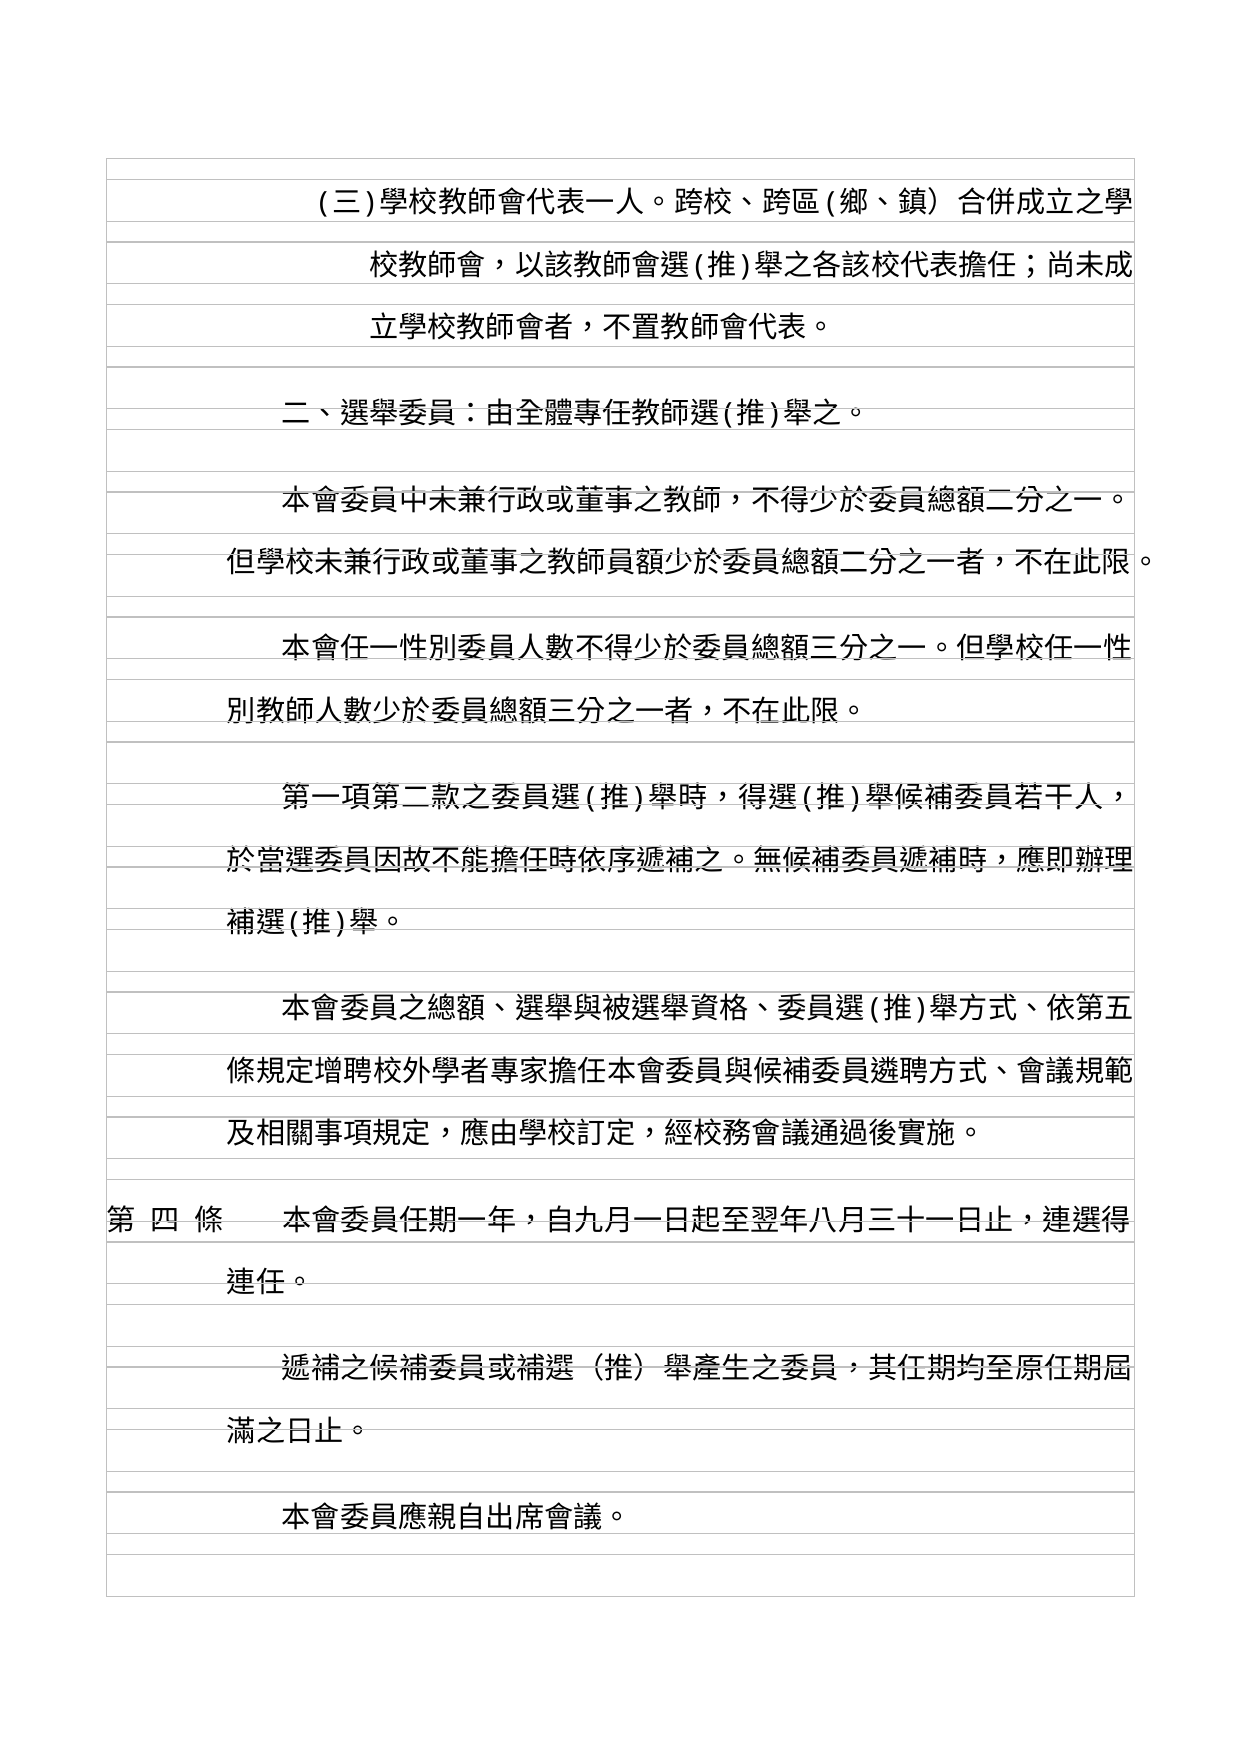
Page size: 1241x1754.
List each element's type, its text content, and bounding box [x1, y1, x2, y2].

text 本會任一性別委員人數不得少於委員總額三分之一。但學校任一性別教師人數少於委員總額三分之一者，不在此限。 [227, 659, 1134, 679]
text 本會任一性別委員人數不得少於委員總額三分之一。但學校任一性別教師人數少於委員總額三分之一者，不在此限。 [227, 604, 1134, 616]
text 本會委員中未兼行政或董事之教師，不得少於委員總額二分之一。但學校未兼行政或董事之教師員額少於委員總額二分之一者，不在此限。 [227, 555, 1134, 581]
text 遞補之候補委員或補選（推）舉產生之委員，其任期均至原任期屆滿之日止。 [227, 1430, 1134, 1449]
text [227, 1097, 1134, 1116]
text [227, 972, 1134, 991]
text 第一項第二款之委員選(推)舉時，得選(推)舉候補委員若干人，於當選委員因故不能擔任時依序遞補之。無候補委員遞補時，應即辦理補選(推)舉。 [227, 784, 359, 804]
text 本會委員之總額、選舉與被選舉資格、委員選(推)舉方式、依第五 [227, 993, 1134, 1033]
text 第 四 條 本會委員任期一年，自九月一日起至翌年八月三十一日止，連選得連任。 [107, 1243, 1134, 1283]
text 第 四 條 本會委員任期一年，自九月一日起至翌年八月三十一日止，連選得連任。 [107, 1180, 1134, 1221]
text 本會任一性別委員人數不得少於委員總額三分之一。但學校任一性別教師人數少於委員總額三分之一者，不在此限。 [227, 722, 1134, 729]
text 第一項第二款之委員選(推)舉時，得選(推)舉候補委員若干人，於當選委員因故不能擔任時依序遞補之。無候補委員遞補時，應即辦理補選(推)舉。 [420, 847, 495, 866]
text 第一項第二款之委員選(推)舉時，得選(推)舉候補委員若干人，於當選委員因故不能擔任時依序遞補之。無候補委員遞補時，應即辦理補選(推)舉。 [706, 847, 788, 866]
text 第一項第二款之委員選(推)舉時，得選(推)舉候補委員若干人，於當選委員因故不能擔任時依序遞補之。無候補委員遞補時，應即辦理補選(推)舉。 [232, 847, 327, 866]
text 第一項第二款之委員選(推)舉時，得選(推)舉候補委員若干人，於當選委員因故不能擔任時依序遞補之。無候補委員遞補時，應即辦理補選(推)舉。 [227, 930, 1134, 941]
text 本會任一性別委員人數不得少於委員總額三分之一。但學校任一性別教師人數少於委員總額三分之一者，不在此限。 [227, 680, 1134, 721]
text 校教師會，以該教師會選(推)舉之各該校代表擔任；尚未成 [314, 243, 1134, 283]
text 遞補之候補委員或補選（推）舉產生之委員，其任期均至原任期屆滿之日止。 [227, 1368, 1134, 1408]
text [314, 159, 1134, 179]
text 立學校教師會者，不置教師會代表。 [314, 305, 1134, 346]
text 第一項第二款之委員選(推)舉時，得選(推)舉候補委員若干人，於當選委員因故不能擔任時依序遞補之。無候補委員遞補時，應即辦理補選(推)舉。 [324, 909, 1134, 929]
text 第一項第二款之委員選(推)舉時，得選(推)舉候補委員若干人，於當選委員因故不能擔任時依序遞補之。無候補委員遞補時，應即辦理補選(推)舉。 [699, 784, 821, 804]
text 條規定增聘校外學者專家擔任本會委員與候補委員遴聘方式、會議規範 [227, 1055, 1134, 1096]
text [227, 1034, 1134, 1054]
text 二、選舉委員：由全體專任教師選(推)舉之。 [281, 409, 1134, 429]
text 遞補之候補委員或補選（推）舉產生之委員，其任期均至原任期屆滿之日止。 [227, 1324, 1134, 1346]
text [314, 284, 1134, 304]
text 第一項第二款之委員選(推)舉時，得選(推)舉候補委員若干人，於當選委員因故不能擔任時依序遞補之。無候補委員遞補時，應即辦理補選(推)舉。 [227, 805, 1134, 846]
text 本會委員中未兼行政或董事之教師，不得少於委員總額二分之一。但學校未兼行政或董事之教師員額少於委員總額二分之一者，不在此限。 [227, 472, 1134, 491]
text 本會委員中未兼行政或董事之教師，不得少於委員總額二分之一。但學校未兼行政或董事之教師員額少於委員總額二分之一者，不在此限。 [227, 493, 1134, 533]
text 第 四 條 本會委員任期一年，自九月一日起至翌年八月三十一日止，連選得連任。 [107, 1284, 1134, 1301]
text 第一項第二款之委員選(推)舉時，得選(推)舉候補委員若干人，於當選委員因故不能擔任時依序遞補之。無候補委員遞補時，應即辦理補選(推)舉。 [504, 784, 605, 804]
text 第一項第二款之委員選(推)舉時，得選(推)舉候補委員若干人，於當選委員因故不能擔任時依序遞補之。無候補委員遞補時，應即辦理補選(推)舉。 [361, 784, 483, 804]
text 本會委員應親自出席會議。 [227, 1493, 1134, 1533]
text 第 四 條 本會委員任期一年，自九月一日起至翌年八月三十一日止，連選得連任。 [107, 1222, 1134, 1241]
text 二、選舉委員：由全體專任教師選(推)舉之。 [281, 369, 1134, 408]
text [227, 1473, 1134, 1491]
text 及相關事項規定，應由學校訂定，經校務會議通過後實施。 [227, 1118, 1134, 1152]
text 本會委員中未兼行政或董事之教師，不得少於委員總額二分之一。但學校未兼行政或董事之教師員額少於委員總額二分之一者，不在此限。 [227, 456, 1134, 471]
text (三)學校教師會代表一人。跨校、跨區(鄉、鎮）合併成立之學 [314, 180, 1134, 221]
text 本會任一性別委員人數不得少於委員總額三分之一。但學校任一性別教師人數少於委員總額三分之一者，不在此限。 [227, 618, 1134, 658]
text 遞補之候補委員或補選（推）舉產生之委員，其任期均至原任期屆滿之日止。 [227, 1409, 1134, 1429]
text 本會委員中未兼行政或董事之教師，不得少於委員總額二分之一。但學校未兼行政或董事之教師員額少於委員總額二分之一者，不在此限。 [227, 534, 1134, 554]
text 遞補之候補委員或補選（推）舉產生之委員，其任期均至原任期屆滿之日止。 [227, 1347, 1134, 1366]
text 第一項第二款之委員選(推)舉時，得選(推)舉候補委員若干人，於當選委員因故不能擔任時依序遞補之。無候補委員遞補時，應即辦理補選(推)舉。 [227, 753, 1134, 783]
text [314, 222, 1134, 241]
text 第一項第二款之委員選(推)舉時，得選(推)舉候補委員若干人，於當選委員因故不能擔任時依序遞補之。無候補委員遞補時，應即辦理補選(推)舉。 [967, 784, 1087, 804]
text [227, 964, 1134, 971]
text 第一項第二款之委員選(推)舉時，得選(推)舉候補委員若干人，於當選委員因故不能擔任時依序遞補之。無候補委員遞補時，應即辦理補選(推)舉。 [227, 868, 1134, 908]
